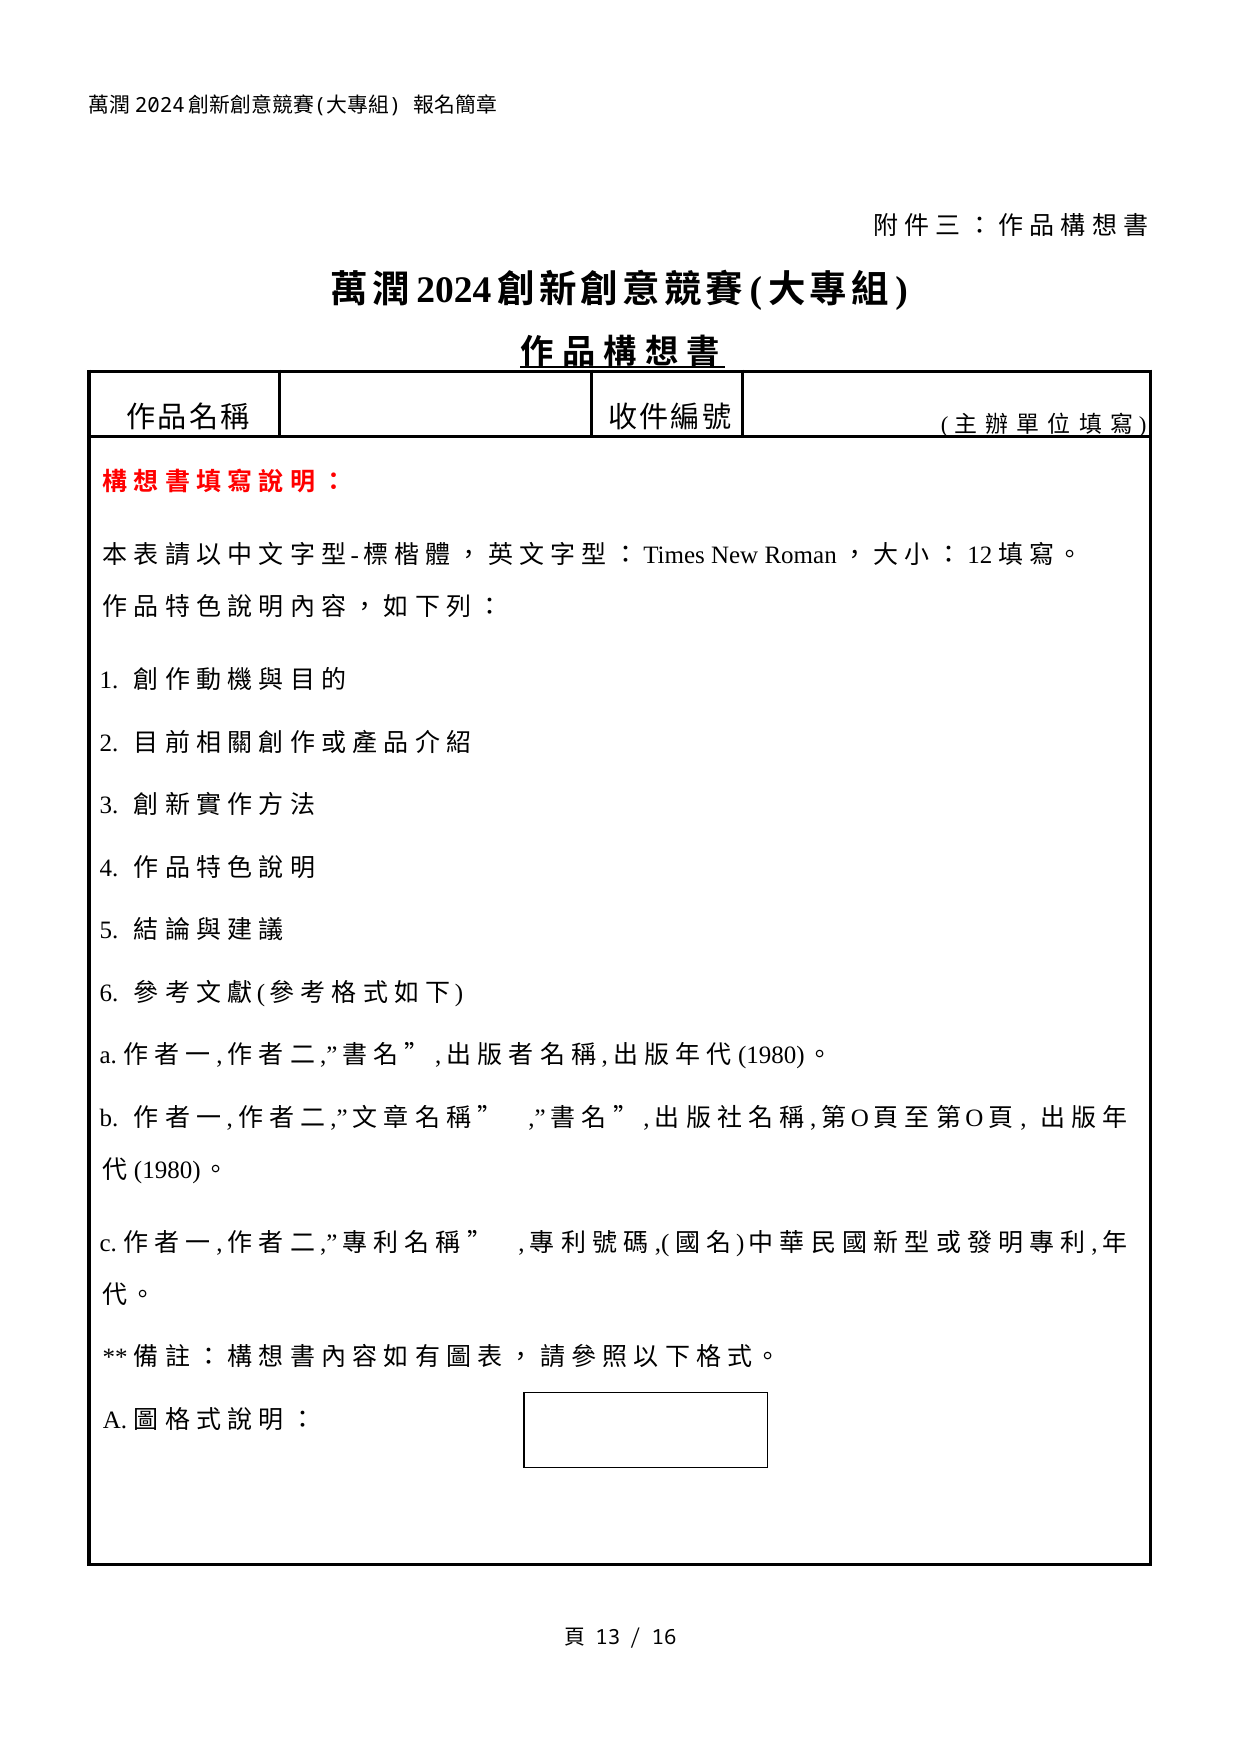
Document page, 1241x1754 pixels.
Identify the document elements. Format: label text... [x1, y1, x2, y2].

table_cell 構想書填寫說明： 本表請以中文字型-標楷體，英文字型：Times New Roman，大小：12填寫。 作品特色說明內容，如下列： 創作動機與目的 目前相關創作或產品介紹 創新實作方法 作品特色說明 結論與建議 參考文獻(參考格式如下) 作者一,作者二,”書名”,出版者名稱,出版年代(1980)。 作者一,作者二,”文章名稱” ,”書名”,出版社名稱,第O頁至第O頁, 出版年代(1980)。 作者一,作者二,”專利名稱” ,專利號碼,(國名)中華民國新型或發明專利,年代。 **備註：構想書內容如有圖表，請參照以下格式。 A.圖格式說明： 圖1.OOOOOO(置中) B.表格式說明： 表1.OOOOOO(置中) [91, 438, 1149, 1563]
text 作品構想書 [89, 307, 1151, 369]
table_header [281, 373, 590, 435]
text 附件三：作品構想書 [89, 182, 1151, 244]
table_header 作品名稱 [91, 373, 278, 435]
text 萬潤2024創新創意競賽(大專組) [89, 244, 1151, 307]
table_header (主辦單位填寫) [744, 373, 1149, 435]
table_header 收件編號 [593, 373, 741, 435]
